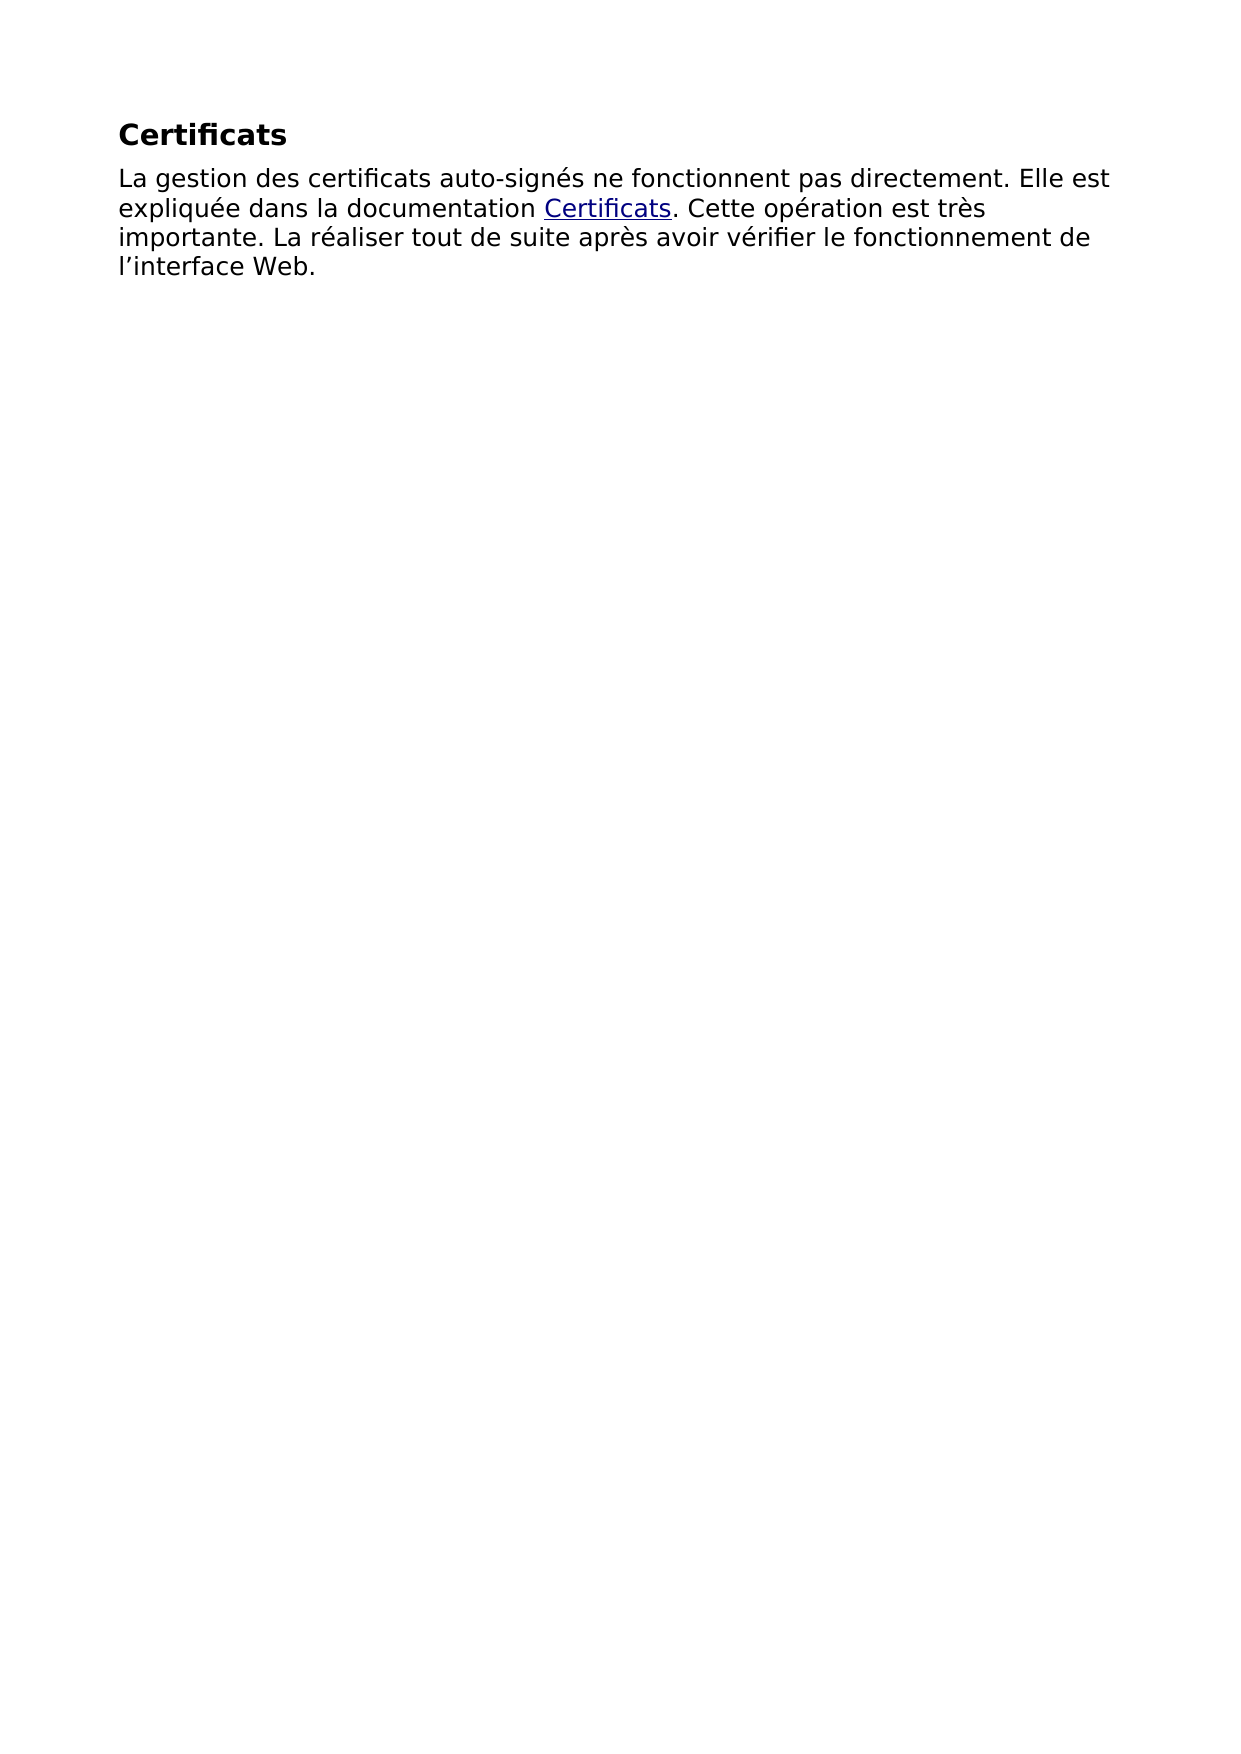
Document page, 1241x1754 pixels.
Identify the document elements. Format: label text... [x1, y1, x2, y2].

text La gestion des certificats auto-signés ne fonctionnent pas directement. Elle est expliquée dans la documentation Certificats. Cette opération est très importante. La réaliser tout de suite après avoir vérifier le fonctionnement de l’interface Web. [118, 164, 1122, 281]
subtitle Certificats [118, 118, 1122, 152]
